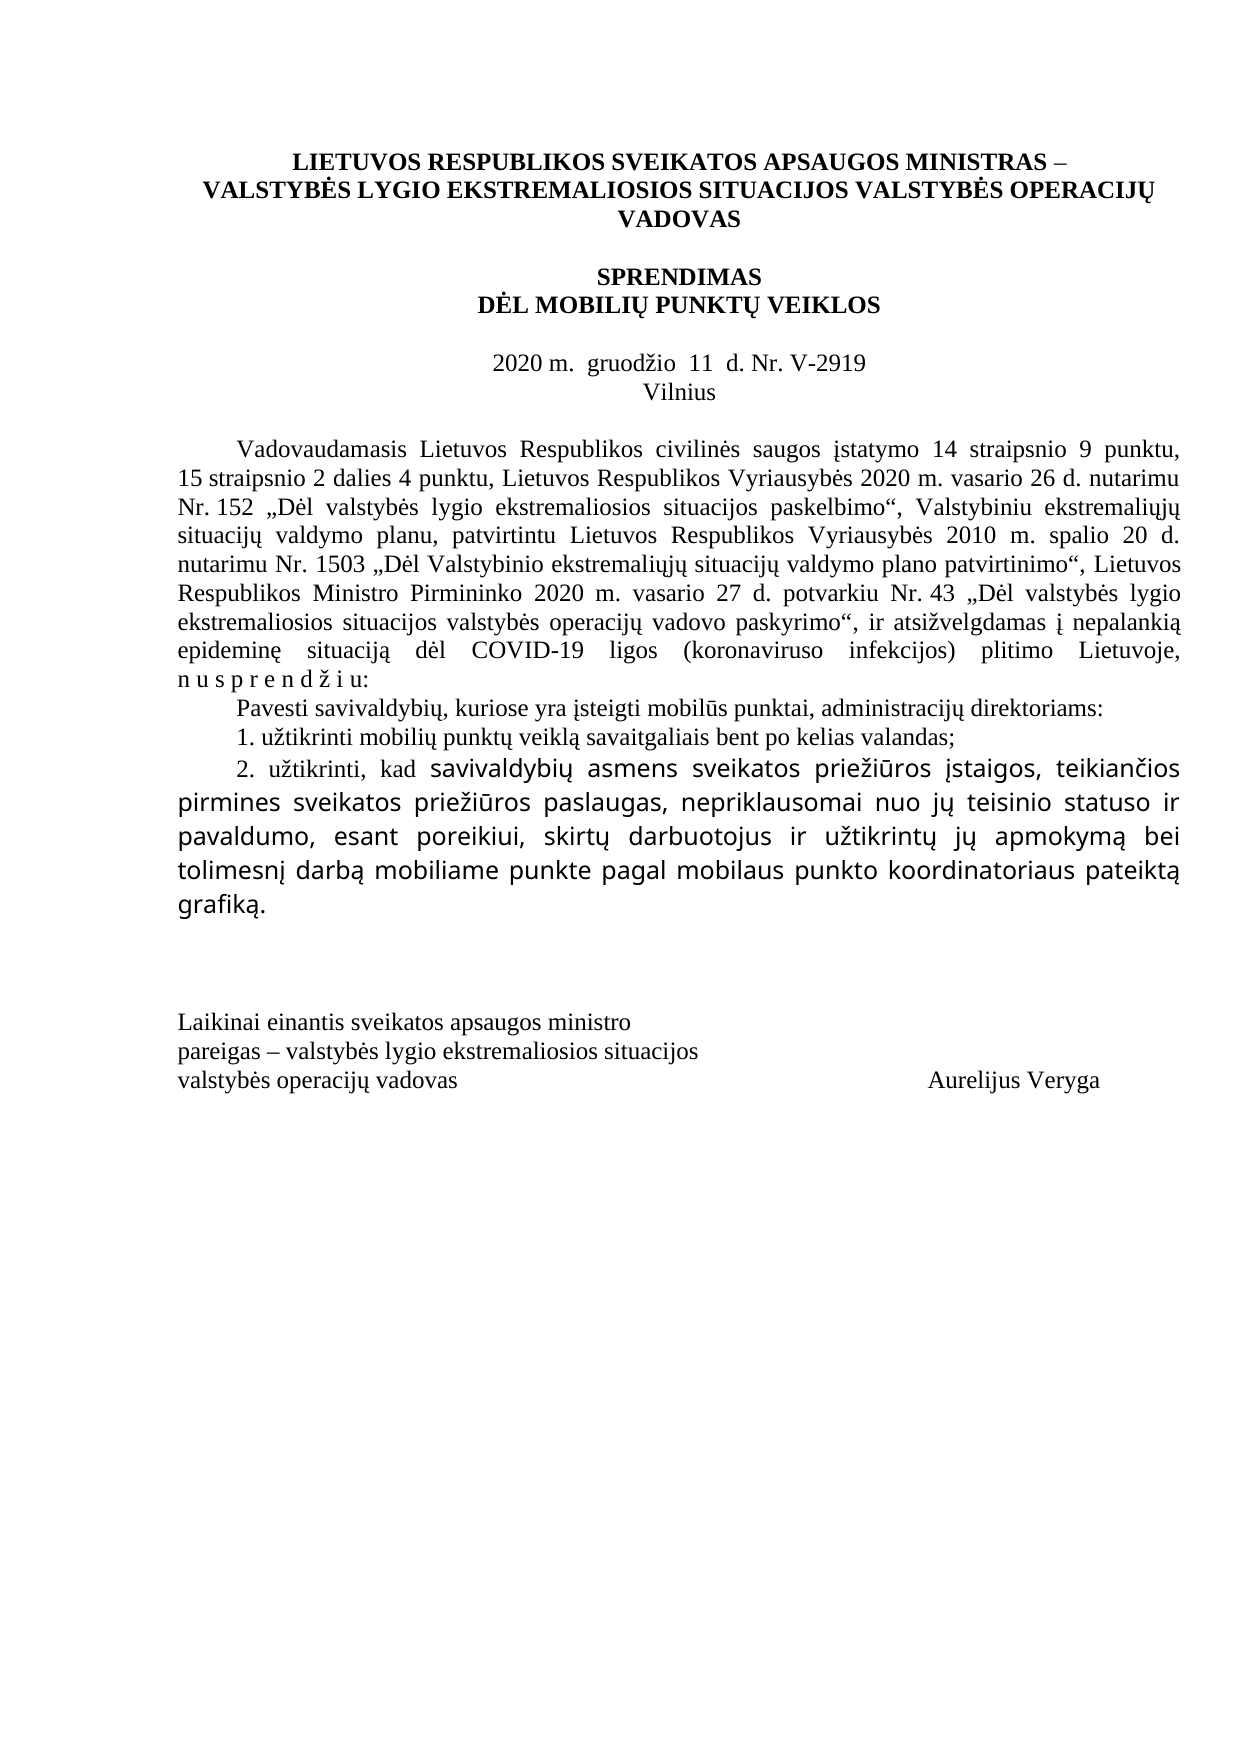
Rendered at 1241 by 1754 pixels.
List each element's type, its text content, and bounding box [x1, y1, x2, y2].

text Vilnius [177, 377, 1181, 406]
text 1. užtikrinti mobilių punktų veiklą savaitgaliais bent po kelias valandas; [177, 722, 1181, 751]
text pareigas – valstybės lygio ekstremaliosios situacijos [177, 1036, 1181, 1065]
text DĖL MOBILIŲ PUNKTŲ VEIKLOS [177, 291, 1181, 319]
text Laikinai einantis sveikatos apsaugos ministro [177, 1007, 1181, 1036]
text 2020 m. gruodžio 11 d. Nr. V-2919 [177, 348, 1181, 377]
text Vadovaudamasis Lietuvos Respublikos civilinės saugos įstatymo 14 straipsnio 9 punktu, 15 straipsnio 2 dalies 4 punktu, Lietuvos Respublikos Vyriausybės 2020 m. vasario 26 d. nutarimu Nr. 152 „Dėl valstybės lygio ekstremaliosios situacijos paskelbimo“, Valstybiniu ekstremaliųjų situacijų valdymo planu, patvirtintu Lietuvos Respublikos Vyriausybės 2010 m. spalio 20 d. nutarimu Nr. 1503 „Dėl Valstybinio ekstremaliųjų situacijų valdymo plano patvirtinimo“, Lietuvos Respublikos Ministro Pirmininko 2020 m. vasario 27 d. potvarkiu Nr. 43 „Dėl valstybės lygio ekstremaliosios situacijos valstybės operacijų vadovo paskyrimo“, ir atsižvelgdamas į nepalankią epideminę situaciją dėl COVID-19 ligos (koronaviruso infekcijos) plitimo Lietuvoje, n u s p r e n d ž i u: [177, 434, 1181, 693]
text Pavesti savivaldybių, kuriose yra įsteigti mobilūs punktai, administracijų direktoriams: [177, 693, 1181, 722]
text SPRENDIMAS [177, 262, 1181, 291]
text VALSTYBĖS LYGIO EKSTREMALIOSIOS SITUACIJOS VALSTYBĖS OPERACIJŲ VADOVAS [177, 176, 1181, 233]
text LIETUVOS RESPUBLIKOS SVEIKATOS APSAUGOS MINISTRAS – [177, 147, 1181, 176]
text 2. užtikrinti, kad savivaldybių asmens sveikatos priežiūros įstaigos, teikiančios pirmines sveikatos priežiūros paslaugas, nepriklausomai nuo jų teisinio statuso ir pavaldumo, esant poreikiui, skirtų darbuotojus ir užtikrintų jų apmokymą bei tolimesnį darbą mobiliame punkte pagal mobilaus punkto koordinatoriaus pateiktą grafiką. [177, 751, 1181, 921]
text valstybės operacijų vadovas Aurelijus Veryga [177, 1065, 1181, 1093]
